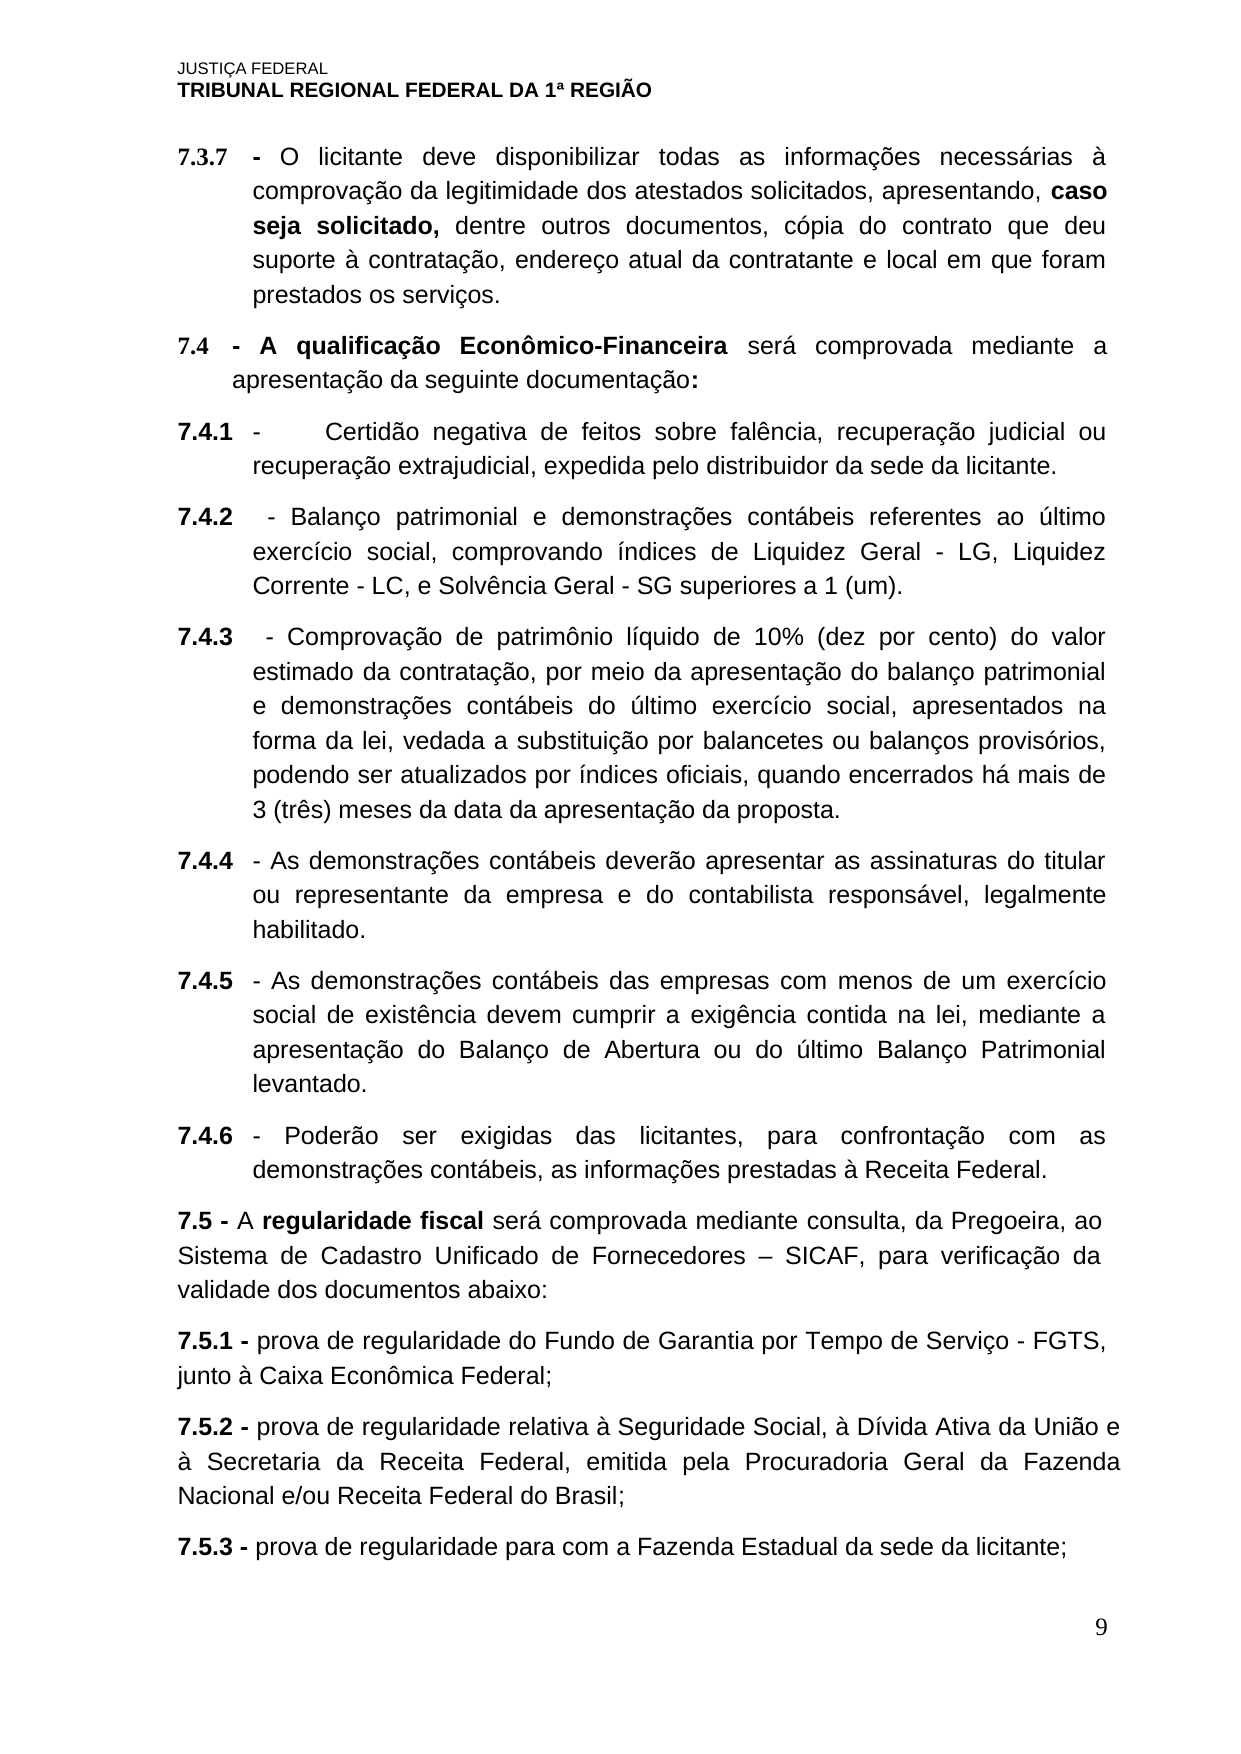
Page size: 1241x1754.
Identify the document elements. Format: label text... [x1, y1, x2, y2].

list - Balanço patrimonial e demonstrações contábeis referentes ao último exercício social, comprovando índices de Liquidez Geral - LG, Liquidez Corrente - LC, e Solvência Geral - SG superiores a 1 (um). [177, 502, 1107, 600]
list - Comprovação de patrimônio líquido de 10% (dez por cento) do valor estimado da contratação, por meio da apresentação do balanço patrimonial e demonstrações contábeis do último exercício social, apresentados na forma da lei, vedada a substituição por balancetes ou balanços provisórios, podendo ser atualizados por índices oficiais, quando encerrados há mais de 3 (três) meses da data da apresentação da proposta. [985, 622, 1107, 823]
list - Certidão negativa de feitos sobre falência, recuperação judicial ou recuperação extrajudicial, expedida pelo distribuidor da sede da licitante. [177, 417, 1107, 480]
list - O licitante deve disponibilizar todas as informações necessárias à comprovação da legitimidade dos atestados solicitados, apresentando, caso seja solicitado, dentre outros documentos, cópia do contrato que deu suporte à contratação, endereço atual da contratante e local em que foram prestados os serviços. [177, 142, 1107, 308]
text 7.5.3 - prova de regularidade para com a Fazenda Estadual da sede da licitante; [177, 1532, 1107, 1561]
text 7.5 - A regularidade fiscal será comprovada mediante consulta, da Pregoeira, ao Sistema de Cadastro Unificado de Fornecedores – SICAF, para verificação da validade dos documentos abaixo: [985, 1206, 1102, 1304]
list - A qualificação Econômico-Financeira será comprovada mediante a apresentação da seguinte documentação: [177, 331, 1107, 394]
list - Poderão ser exigidas das licitantes, para confrontação com as demonstrações contábeis, as informações prestadas à Receita Federal. [985, 1121, 1107, 1184]
list 7.5.1 - prova de regularidade do Fundo de Garantia por Tempo de Serviço - FGTS, junto à Caixa Econômica Federal; [177, 1326, 1107, 1389]
list - As demonstrações contábeis das empresas com menos de um exercício social de existência devem cumprir a exigência contida na lei, mediante a apresentação do Balanço de Abertura ou do último Balanço Patrimonial levantado. [985, 966, 1107, 1098]
list - Poderão ser exigidas das licitantes, para confrontação com as demonstrações contábeis, as informações prestadas à Receita Federal. [177, 1121, 308, 1184]
list - As demonstrações contábeis deverão apresentar as assinaturas do titular ou representante da empresa e do contabilista responsável, legalmente habilitado. [985, 846, 1107, 944]
list - As demonstrações contábeis deverão apresentar as assinaturas do titular ou representante da empresa e do contabilista responsável, legalmente habilitado. [177, 846, 308, 944]
list - As demonstrações contábeis das empresas com menos de um exercício social de existência devem cumprir a exigência contida na lei, mediante a apresentação do Balanço de Abertura ou do último Balanço Patrimonial levantado. [177, 966, 308, 1098]
list - Comprovação de patrimônio líquido de 10% (dez por cento) do valor estimado da contratação, por meio da apresentação do balanço patrimonial e demonstrações contábeis do último exercício social, apresentados na forma da lei, vedada a substituição por balancetes ou balanços provisórios, podendo ser atualizados por índices oficiais, quando encerrados há mais de 3 (três) meses da data da apresentação da proposta. [177, 622, 308, 823]
text 7.5 - A regularidade fiscal será comprovada mediante consulta, da Pregoeira, ao Sistema de Cadastro Unificado de Fornecedores – SICAF, para verificação da validade dos documentos abaixo: [177, 1206, 308, 1304]
text 7.5.2 - prova de regularidade relativa à Seguridade Social, à Dívida Ativa da União e à Secretaria da Receita Federal, emitida pela Procuradoria Geral da Fazenda Nacional e/ou Receita Federal do Brasil; [177, 1412, 1122, 1510]
